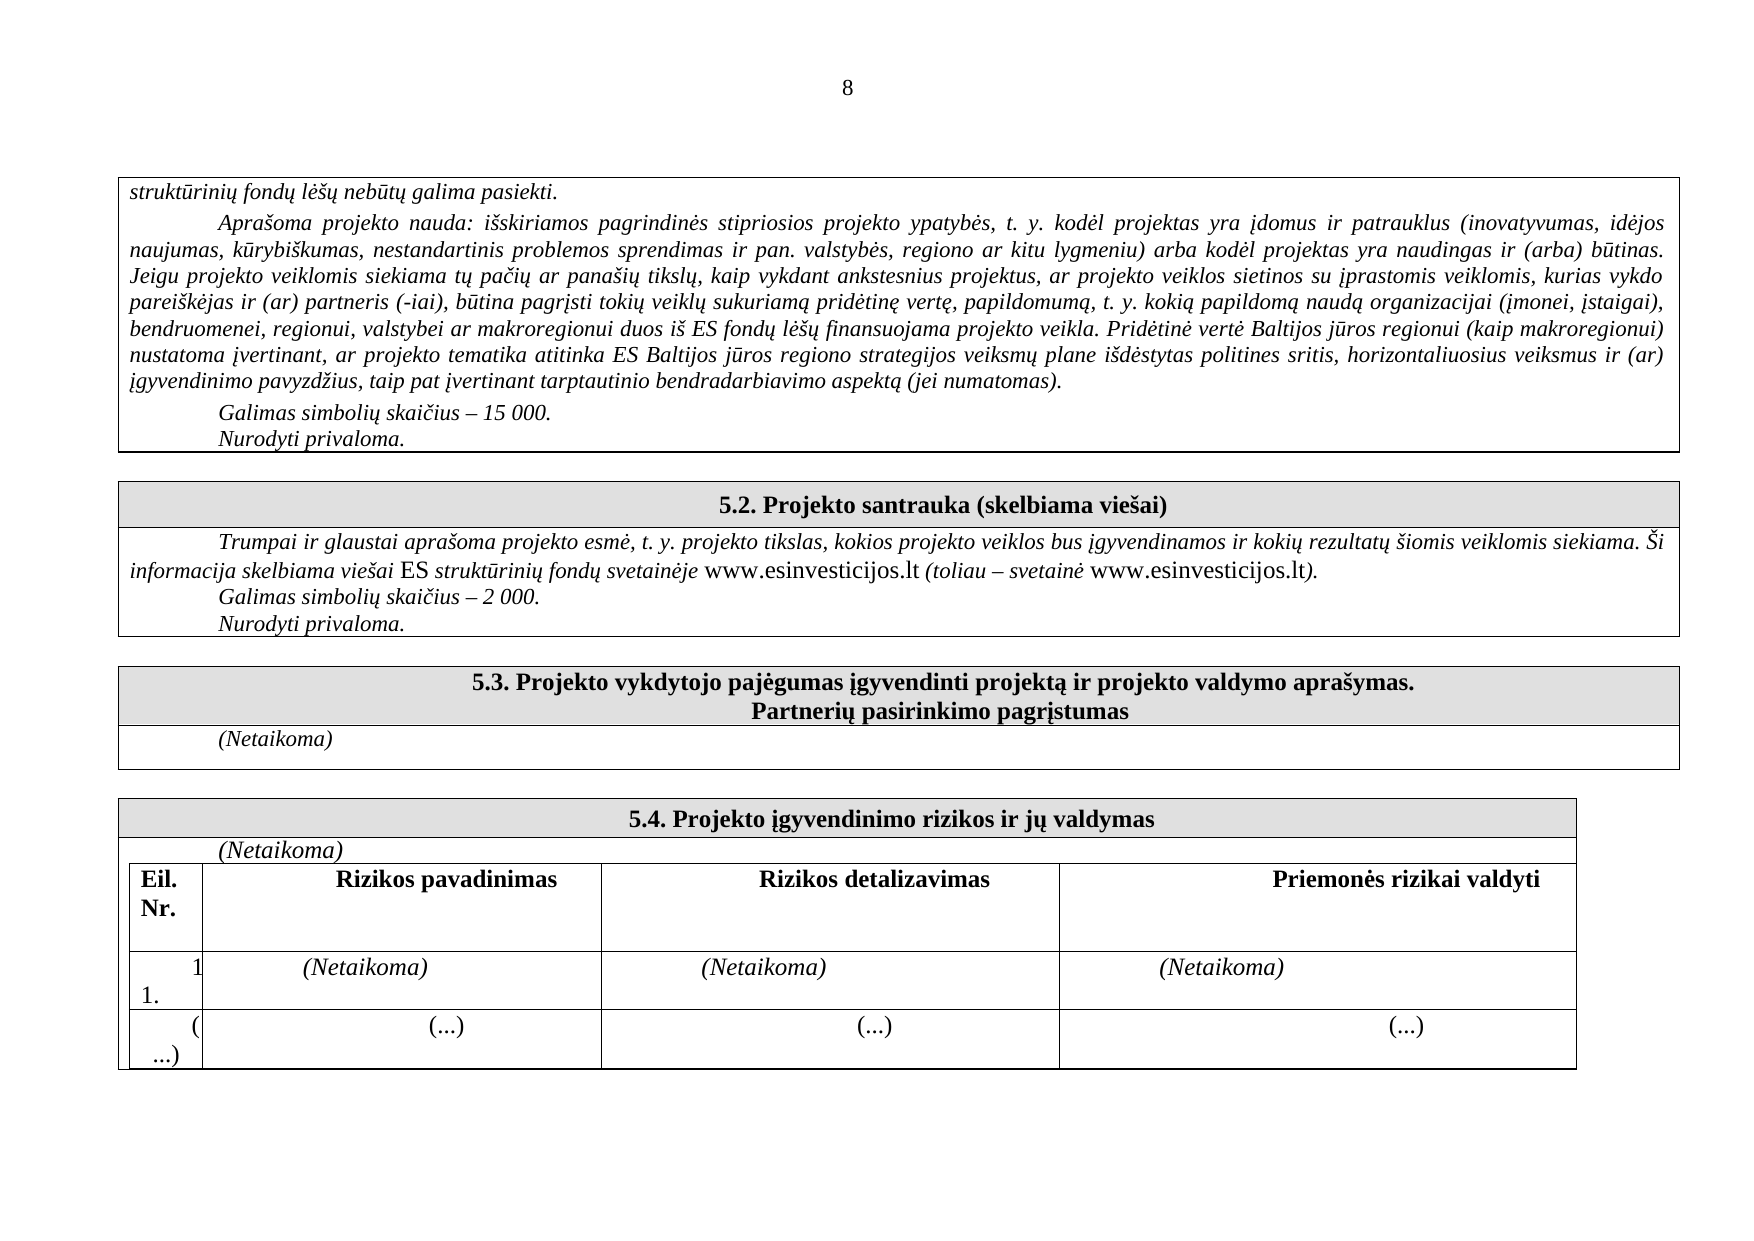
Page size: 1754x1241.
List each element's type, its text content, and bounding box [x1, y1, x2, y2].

table_header Rizikos pavadinimas [203, 864, 601, 951]
table_cell 11. [130, 952, 202, 1009]
table_cell (Netaikoma) [602, 952, 1059, 1009]
table_cell (Netaikoma) [203, 952, 601, 1009]
table_cell (Netaikoma) [1060, 952, 1576, 1009]
table_cell struktūrinių fondų lėšų nebūtų galima pasiekti. Aprašoma projekto nauda: išskiriamos pagrindinės stipriosios projekto ypatybės, t. y. kodėl projektas yra įdomus ir patrauklus (inovatyvumas, idėjos naujumas, kūrybiškumas, nestandartinis problemos sprendimas ir pan. valstybės, regiono ar kitu lygmeniu) arba kodėl projektas yra naudingas ir (arba) būtinas. Jeigu projekto veiklomis siekiama tų pačių ar panašių tikslų, kaip vykdant ankstesnius projektus, ar projekto veiklos sietinos su įprastomis veiklomis, kurias vykdo pareiškėjas ir (ar) partneris (-iai), būtina pagrįsti tokių veiklų sukuriamą pridėtinę vertę, papildomumą, t. y. kokią papildomą naudą organizacijai (įmonei, įstaigai), bendruomenei, regionui, valstybei ar makroregionui duos iš ES fondų lėšų finansuojama projekto veikla. Pridėtinė vertė Baltijos jūros regionui (kaip makroregionui) nustatoma įvertinant, ar projekto tematika atitinka ES Baltijos jūros regiono strategijos veiksmų plane išdėstytas politines sritis, horizontaliuosius veiksmus ir (ar) įgyvendinimo pavyzdžius, taip pat įvertinant tarptautinio bendradarbiavimo aspektą (jei numatomas). Galimas simbolių skaičius – 15 000. Nurodyti privaloma. [119, 178, 1679, 451]
table_cell (Netaikoma) [119, 726, 1679, 768]
table_cell (...) [130, 1010, 202, 1068]
table_header 5.3. Projekto vykdytojo pajėgumas įgyvendinti projektą ir projekto valdymo aprašymas. Partnerių pasirinkimo pagrįstumas [119, 667, 1679, 724]
table_header Eil. Nr. [130, 864, 202, 951]
table_cell (...) [203, 1010, 601, 1068]
table_cell (...) [1060, 1010, 1576, 1068]
table_header 5.4. Projekto įgyvendinimo rizikos ir jų valdymas [119, 799, 1576, 837]
table_header Rizikos detalizavimas [602, 864, 1059, 951]
table_cell (Netaikoma) [119, 838, 1576, 1069]
table_header 5.2. Projekto santrauka (skelbiama viešai) [119, 482, 1679, 527]
table_cell Trumpai ir glaustai aprašoma projekto esmė, t. y. projekto tikslas, kokios projekto veiklos bus įgyvendinamos ir kokių rezultatų šiomis veiklomis siekiama. Ši informacija skelbiama viešai ES struktūrinių fondų svetainėje www.esinvesticijos.lt (toliau – svetainė www.esinvesticijos.lt). Galimas simbolių skaičius – 2 000. Nurodyti privaloma. [119, 528, 1679, 636]
table_cell (...) [602, 1010, 1059, 1068]
table_header Priemonės rizikai valdyti [1060, 864, 1576, 951]
